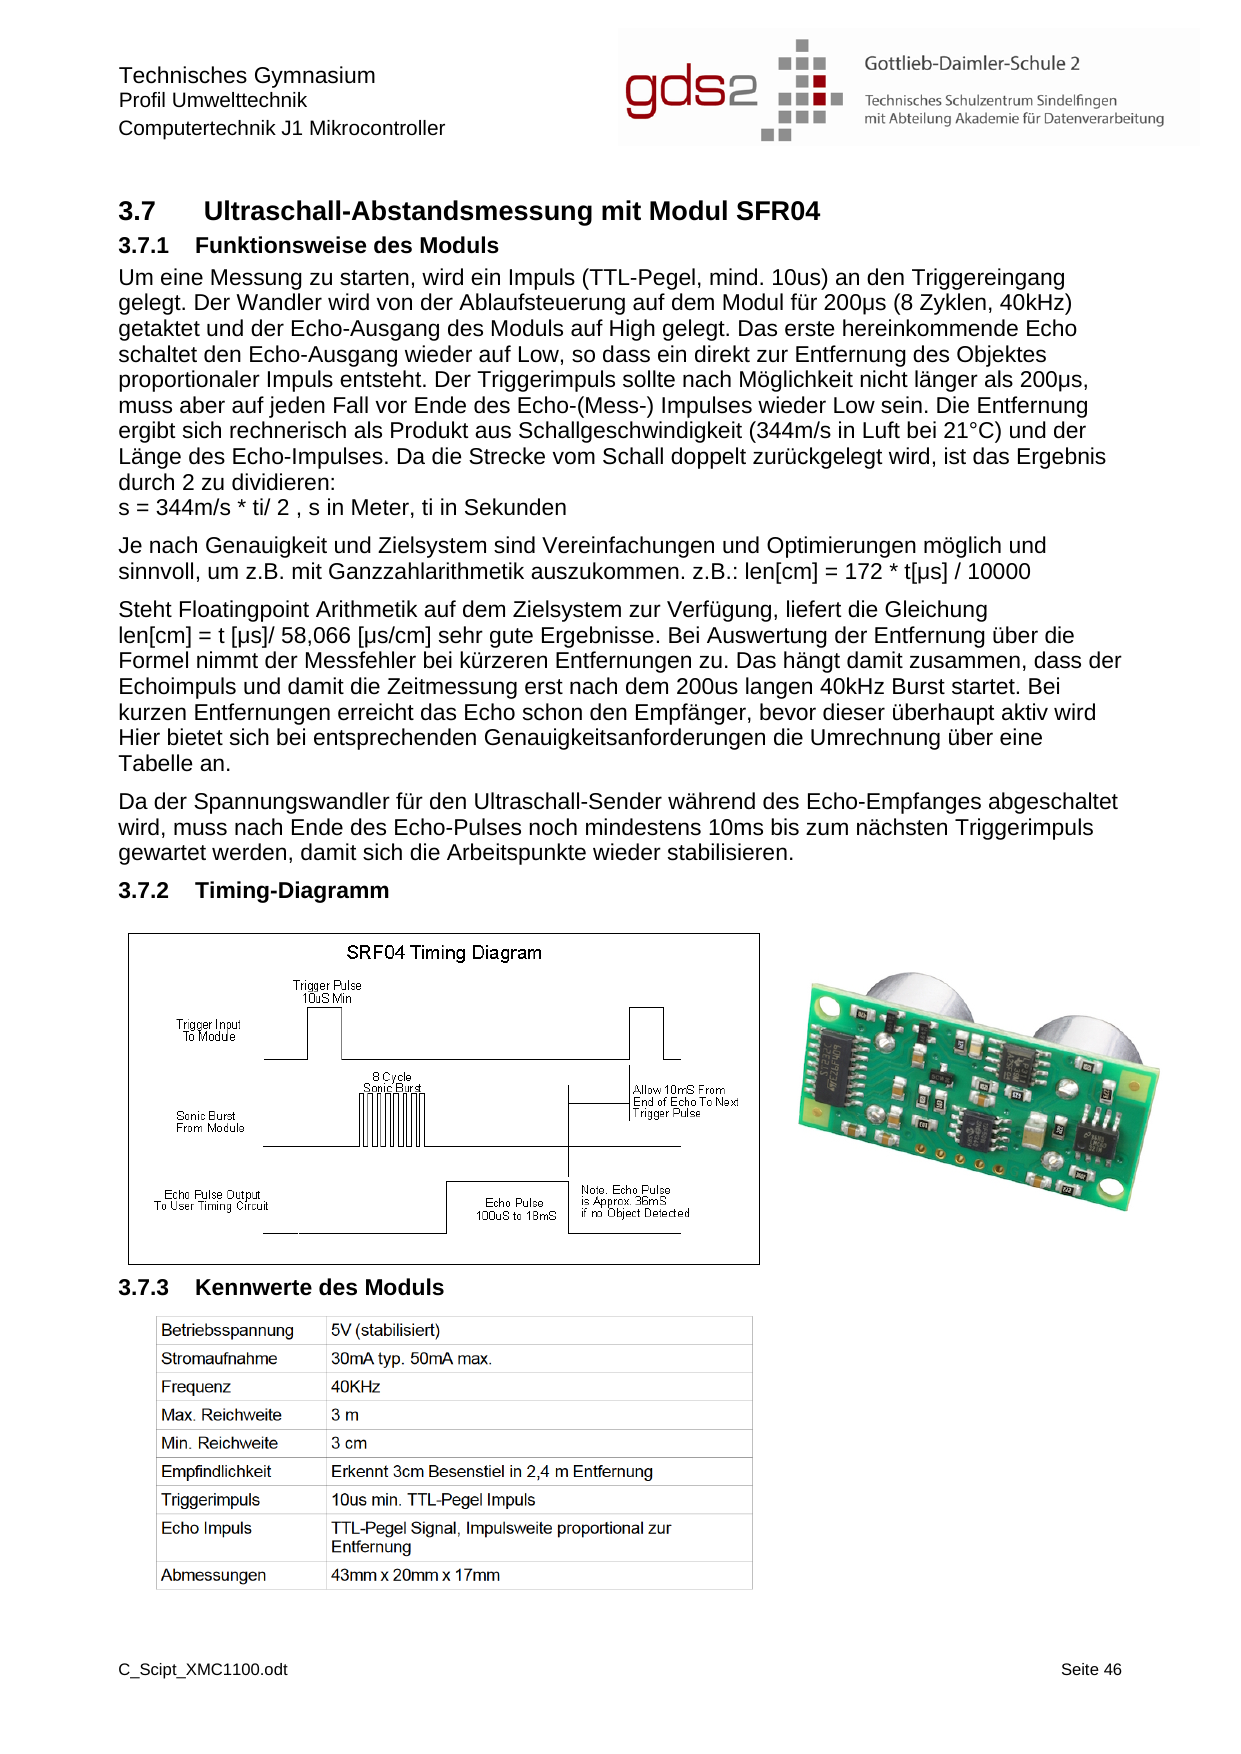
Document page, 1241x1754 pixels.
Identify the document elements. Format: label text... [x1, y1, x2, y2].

subtitle Kennwerte des Moduls [118, 1274, 1122, 1300]
picture [125, 929, 763, 1267]
text Um eine Messung zu starten, wird ein Impuls (TTL-Pegel, mind. 10us) an den Triggereingang gelegt. Der Wandler wird von der Ablaufsteuerung auf dem Modul für 200μs (8 Zyklen, 40kHz) getaktet und der Echo-Ausgang des Moduls auf High gelegt. Das erste hereinkommende Echo schaltet den Echo-Ausgang wieder auf Low, so dass ein direkt zur Entfernung des Objektes proportionaler Impuls entsteht. Der Triggerimpuls sollte nach Möglichkeit nicht länger als 200μs, muss aber auf jeden Fall vor Ende des Echo-(Mess-) Impulses wieder Low sein. Die Entfernung ergibt sich rechnerisch als Produkt aus Schallgeschwindigkeit (344m/s in Luft bei 21°C) und der Länge des Echo-Impulses. Da die Strecke vom Schall doppelt zurückgelegt wird, ist das Ergebnis durch 2 zu dividieren: s = 344m/s * ti/ 2 , s in Meter, ti in Sekunden [118, 264, 1122, 521]
subtitle Timing-Diagramm [118, 878, 1122, 904]
text Je nach Genauigkeit und Zielsystem sind Vereinfachungen und Optimierungen möglich und sinnvoll, um z.B. mit Ganzzahlarithmetik auszukommen. z.B.: len[cm] = 172 * t[μs] / 10000 [118, 533, 1122, 584]
text Da der Spannungswandler für den Ultraschall-Sender während des Echo-Empfanges abgeschaltet wird, muss nach Ende des Echo-Pulses noch mindestens 10ms bis zum nächsten Triggerimpuls gewartet werden, damit sich die Arbeitspunkte wieder stabilisieren. [118, 789, 1122, 866]
picture [617, 28, 1201, 146]
subtitle Ultraschall-Abstandsmessung mit Modul SFR04 [118, 196, 1122, 226]
picture [796, 964, 1163, 1219]
text Steht Floatingpoint Arithmetik auf dem Zielsystem zur Verfügung, liefert die Gleichung len[cm] = t [μs]/ 58,066 [μs/cm] sehr gute Ergebnisse. Bei Auswertung der Entfernung über die Formel nimmt der Messfehler bei kürzeren Entfernungen zu. Das hängt damit zusammen, dass der Echoimpuls und damit die Zeitmessung erst nach dem 200us langen 40kHz Burst startet. Bei kurzen Entfernungen erreicht das Echo schon den Empfänger, bevor dieser überhaupt aktiv wird Hier bietet sich bei entsprechenden Genauigkeitsanforderungen die Umrechnung über eine Tabelle an. [118, 597, 1122, 776]
subtitle Funktionsweise des Moduls [118, 233, 1122, 258]
picture [154, 1313, 755, 1591]
